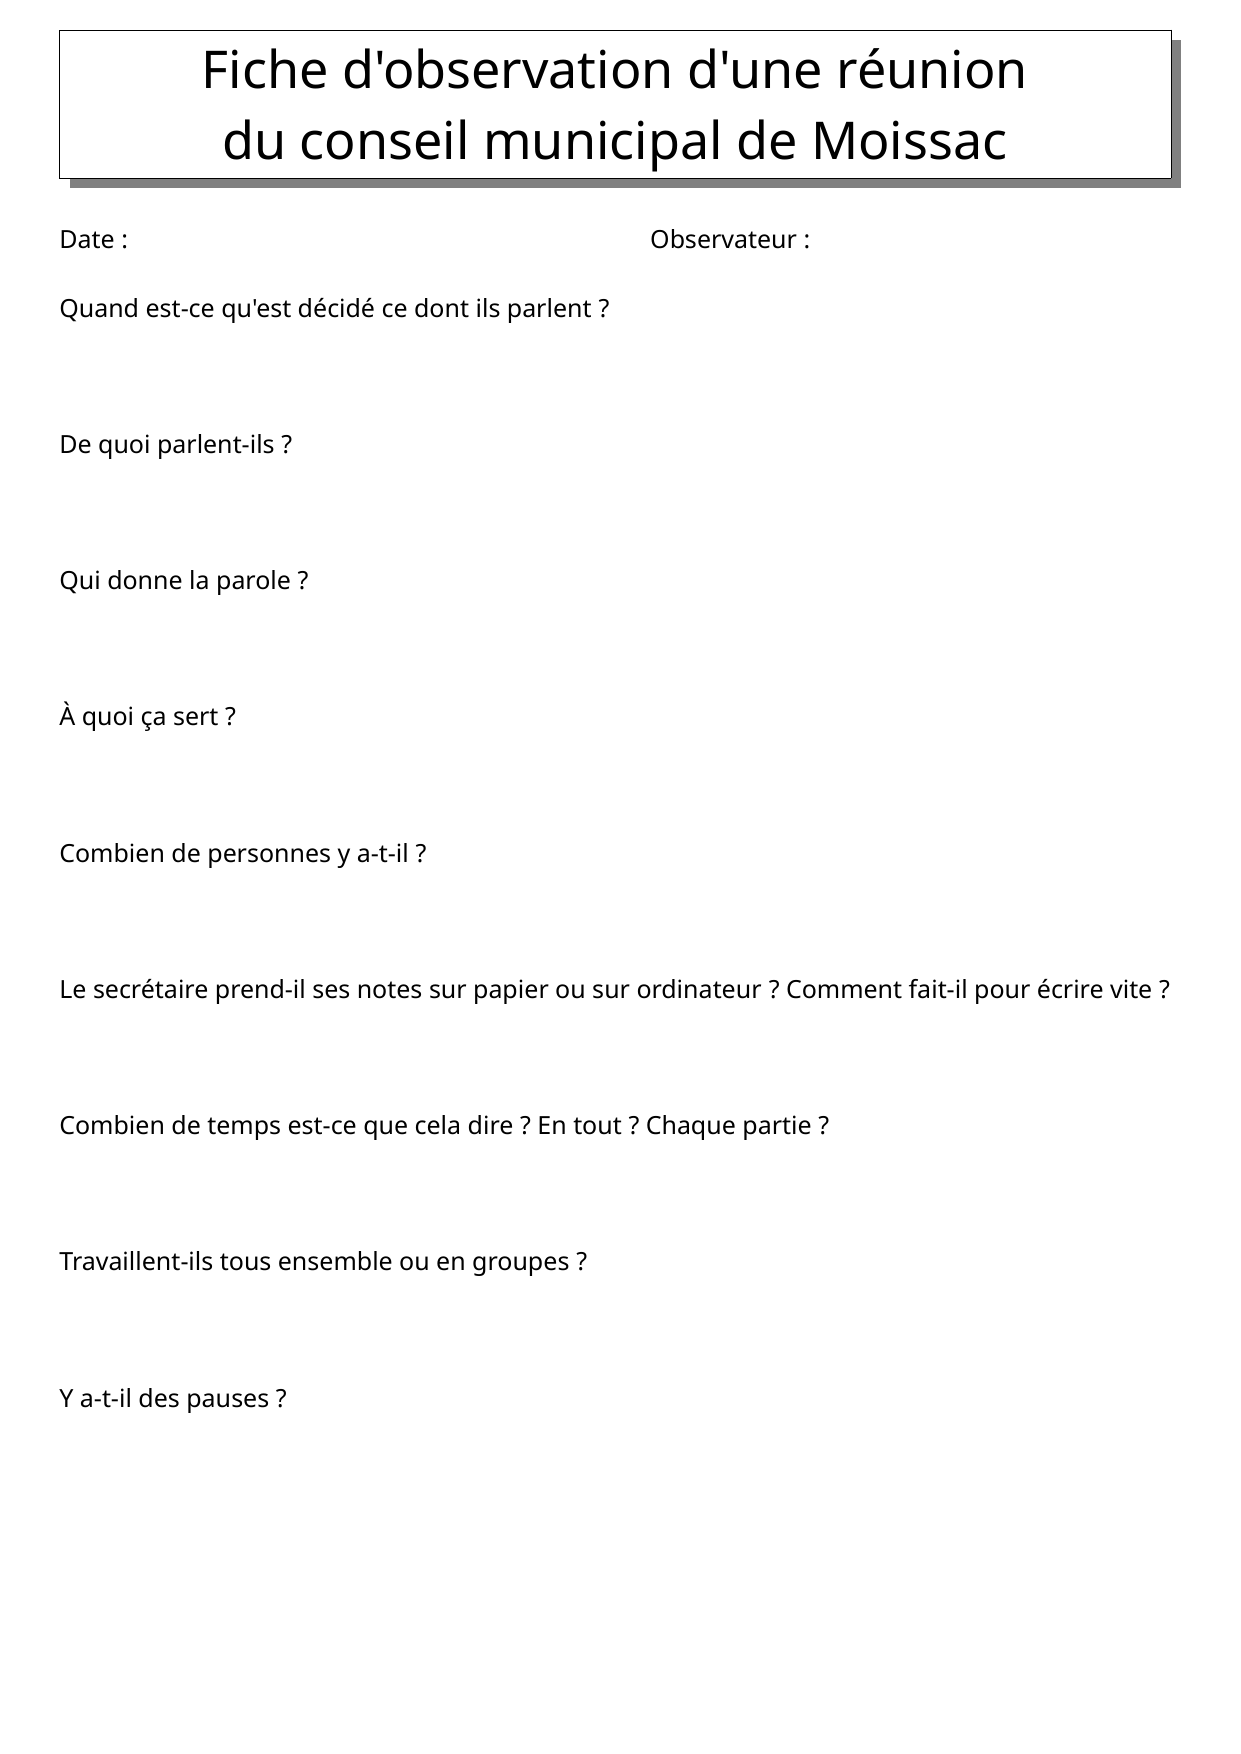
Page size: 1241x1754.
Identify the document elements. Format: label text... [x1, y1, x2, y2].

text Le secrétaire prend-il ses notes sur papier ou sur ordinateur ? Comment fait-il pour écrire vite ? [59, 971, 1181, 1006]
text Y a-t-il des pauses ? [59, 1380, 1181, 1414]
text Travaillent-ils tous ensemble ou en groupes ? [59, 1244, 1181, 1278]
text Combien de personnes y a-t-il ? [59, 835, 1181, 869]
text Qui donne la parole ? [59, 563, 1181, 597]
text À quoi ça sert ? [59, 699, 1181, 733]
text du conseil municipal de Moissac [60, 100, 1171, 177]
text Combien de temps est-ce que cela dire ? En tout ? Chaque partie ? [59, 1108, 1181, 1142]
text Date : Observateur : [59, 222, 1181, 256]
text Quand est-ce qu'est décidé ce dont ils parlent ? [59, 290, 1181, 324]
text De quoi parlent-ils ? [59, 426, 1181, 461]
text Fiche d'observation d'une réunion [60, 31, 1171, 100]
